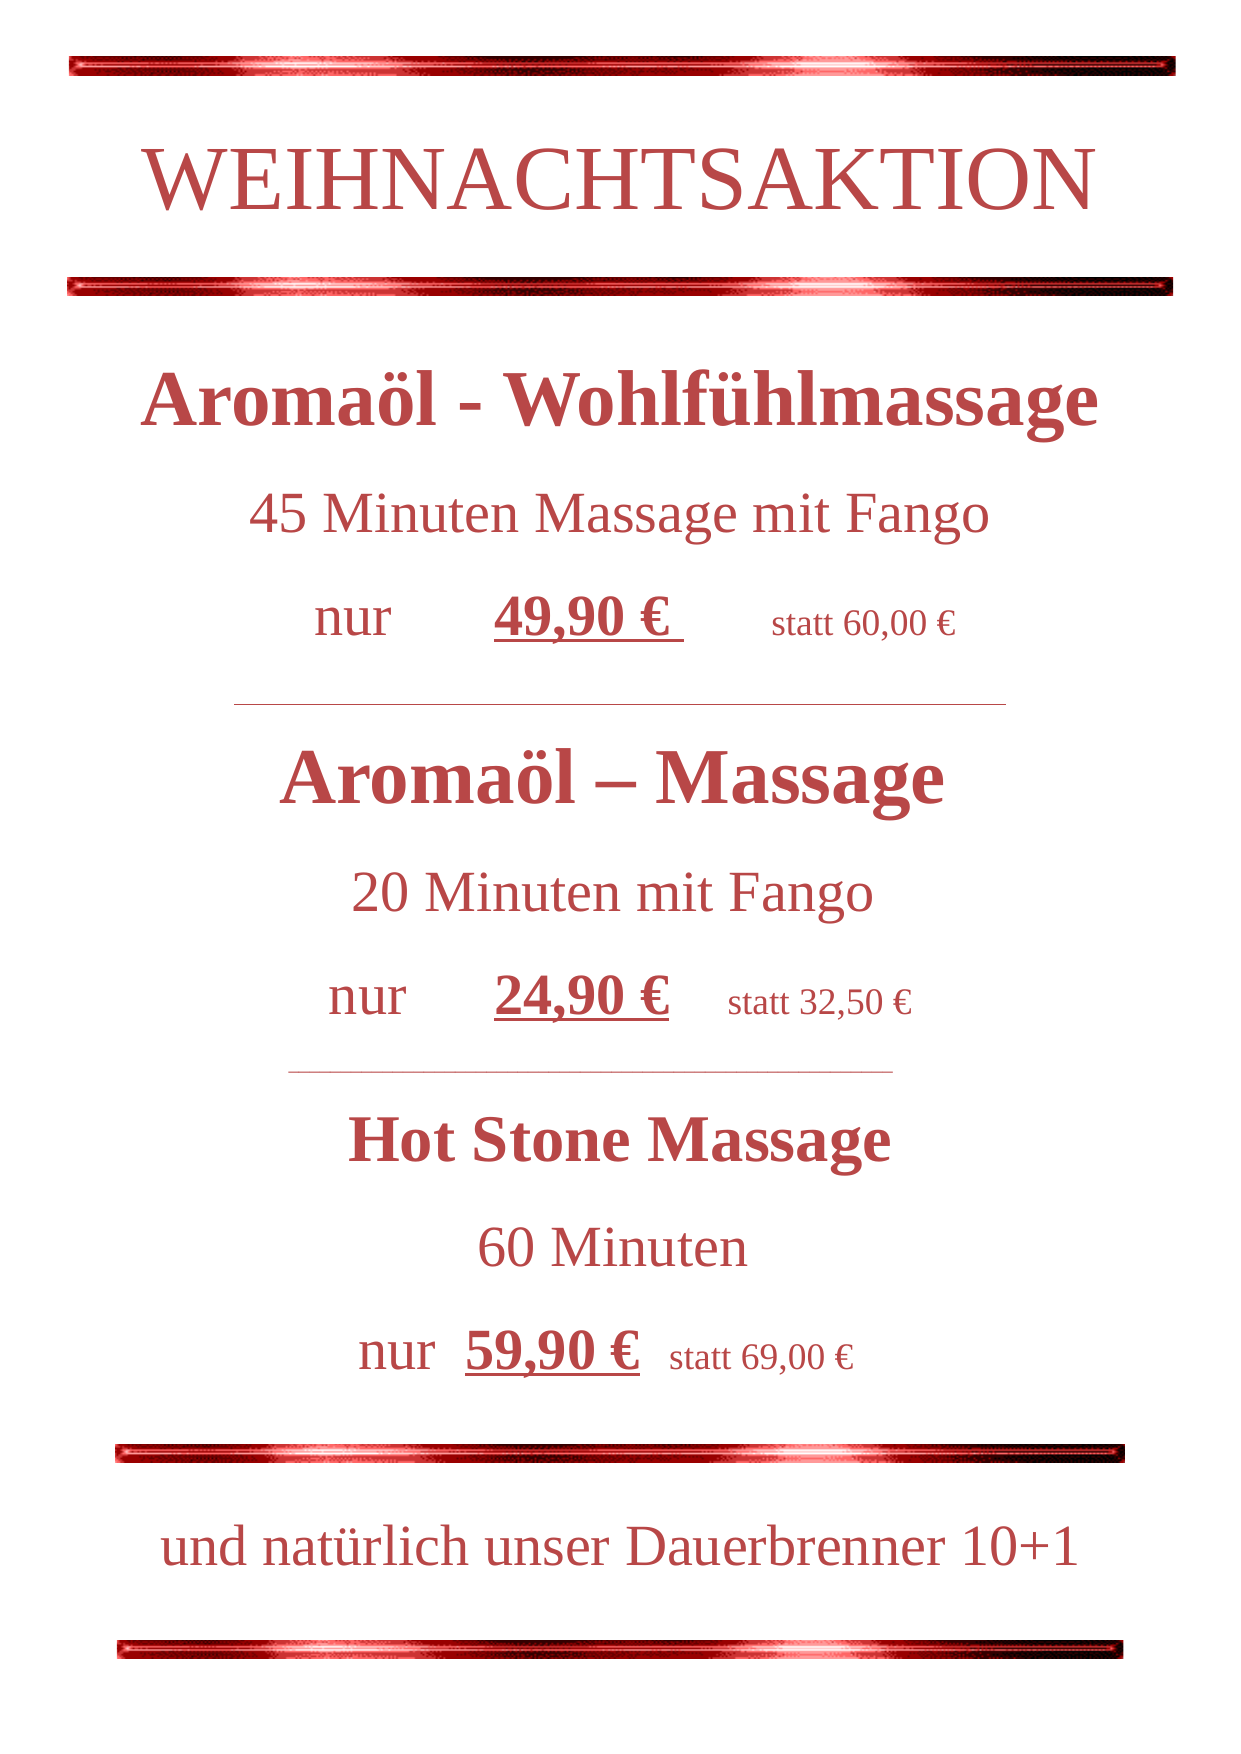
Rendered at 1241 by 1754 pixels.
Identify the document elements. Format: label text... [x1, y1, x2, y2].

text WEIHNACHTSAKTION [118, 124, 1122, 229]
text 20 Minuten mit Fango [118, 857, 1122, 924]
text __________________________________________________________ [59, 1051, 1122, 1075]
picture [67, 277, 1174, 296]
text 45 Minuten Massage mit Fango [118, 478, 1122, 545]
text und natürlich unser Dauerbrenner 10+1 [118, 1511, 1122, 1578]
text Hot Stone Massage [118, 1099, 1122, 1176]
text Aromaöl – Massage [118, 730, 1122, 821]
text 60 Minuten [118, 1212, 1122, 1279]
text nur 24,90 € statt 32,50 € [118, 960, 1122, 1027]
text nur 59,90 € statt 69,00 € [118, 1314, 1122, 1382]
text nur 49,90 € statt 60,00 € [118, 581, 1122, 648]
picture [68, 56, 1176, 76]
picture [115, 1444, 1125, 1463]
picture [116, 1640, 1124, 1659]
text Aromaöl - Wohlfühlmassage [118, 351, 1122, 442]
